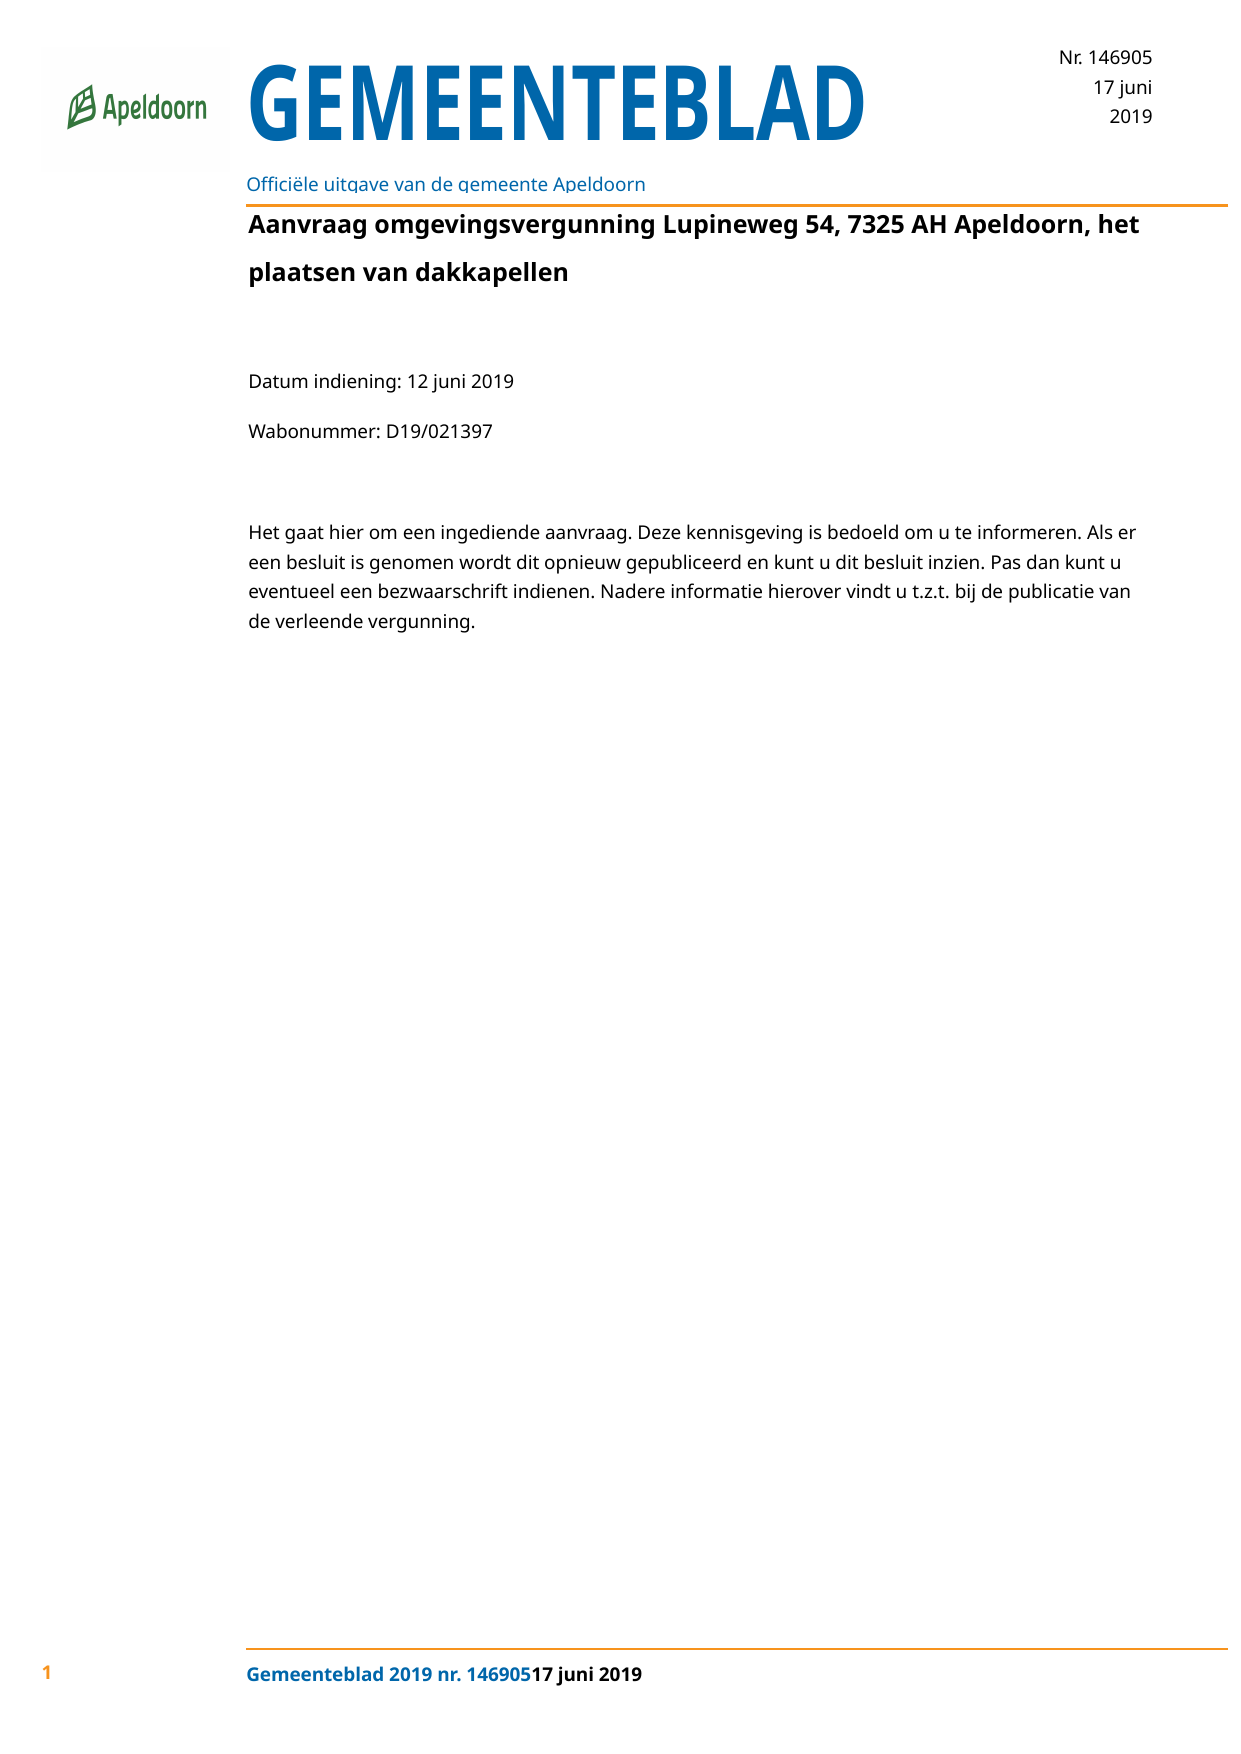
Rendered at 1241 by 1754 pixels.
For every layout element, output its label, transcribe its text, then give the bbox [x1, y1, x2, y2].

text Aanvraag omgevingsvergunning Lupineweg 54, 7325 AH Apeldoorn, het plaatsen van dakkapellen [248, 207, 1152, 288]
picture [41, 47, 231, 172]
text Het gaat hier om een ingediende aanvraag. Deze kennisgeving is bedoeld om u te informeren. Als er een besluit is genomen wordt dit opnieuw gepubliceerd en kunt u dit besluit inzien. Pas dan kunt u eventueel een bezwaarschrift indienen. Nadere informatie hierover vindt u t.z.t. bij de publicatie van de verleende vergunning. [248, 519, 1152, 634]
text Wabonummer: D19/021397 [248, 419, 1152, 444]
text Datum indiening: 12 juni 2019 [248, 368, 1152, 394]
